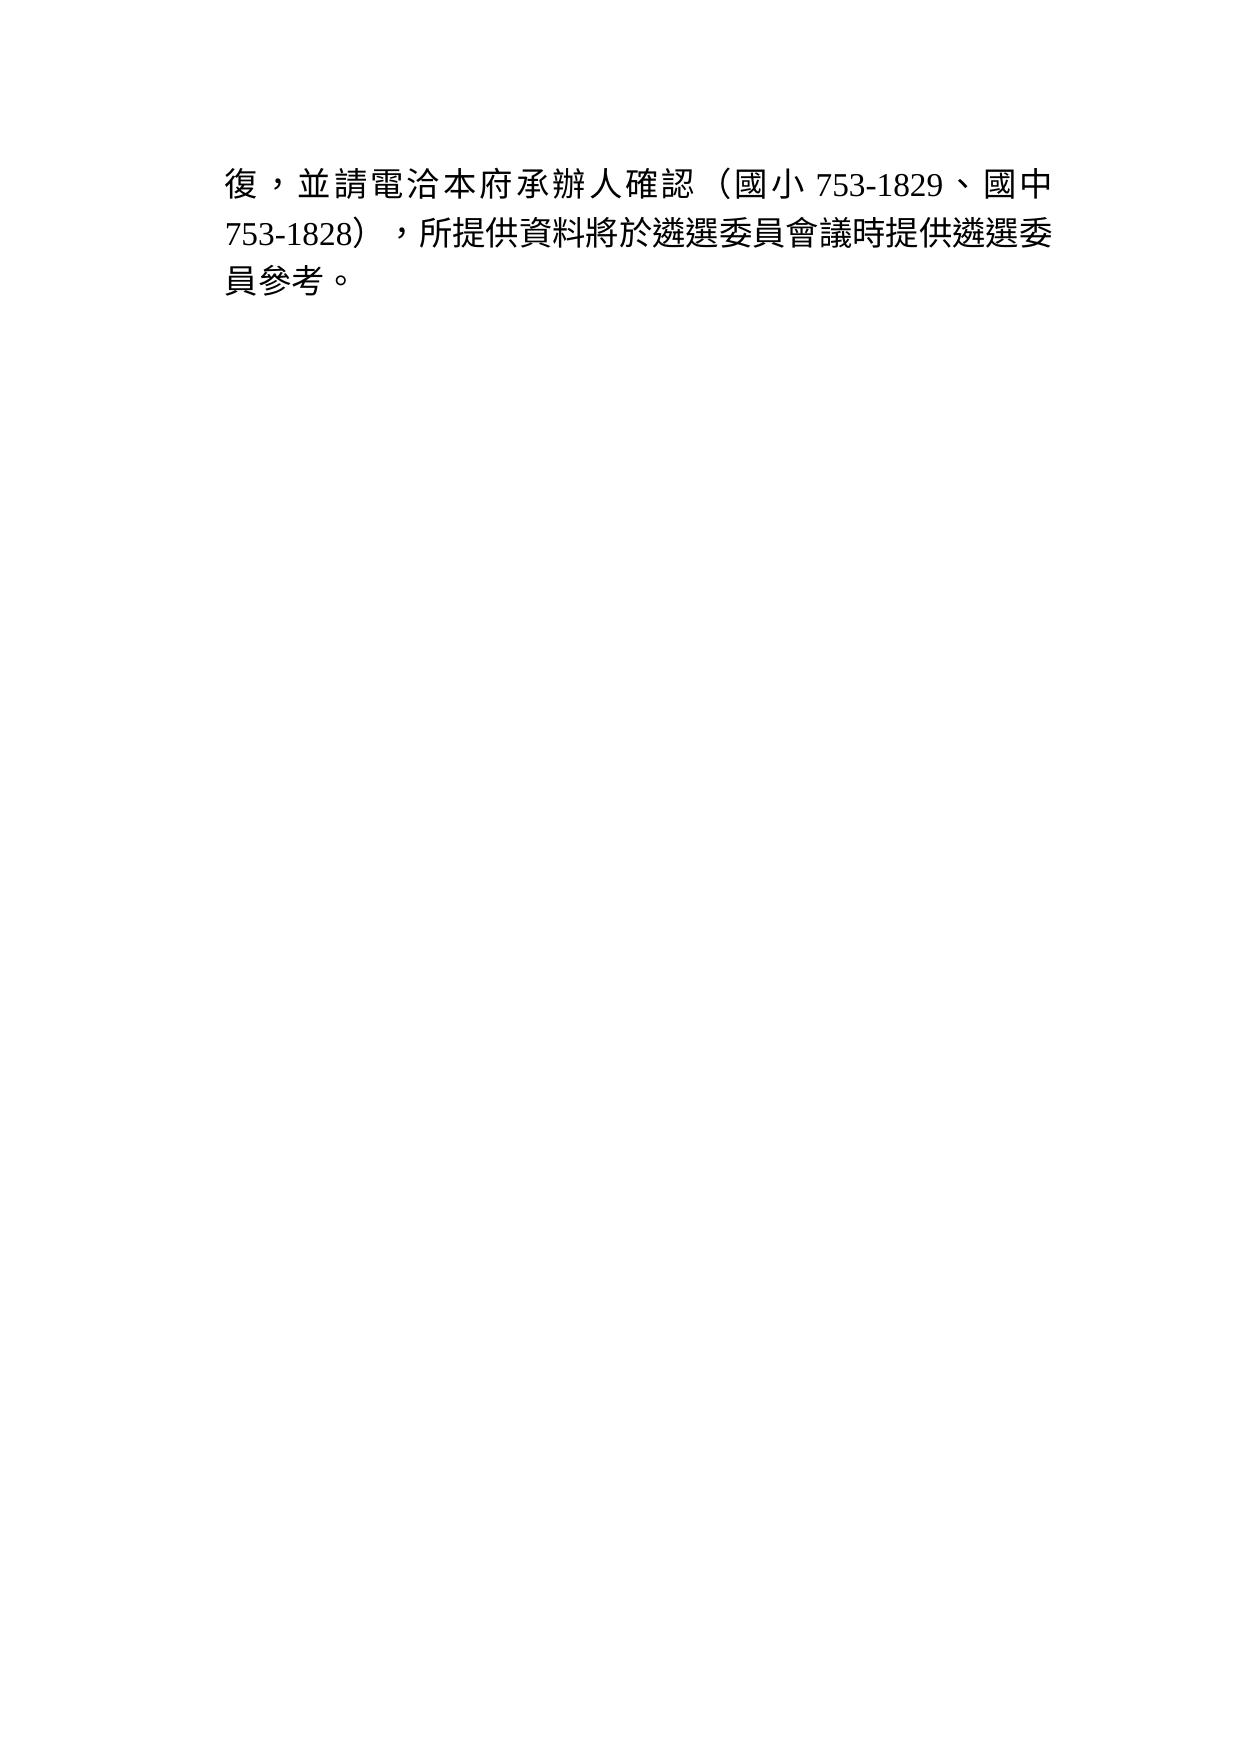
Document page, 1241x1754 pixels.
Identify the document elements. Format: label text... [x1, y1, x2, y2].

text 復，並請電洽本府承辦人確認（國小753-1829、國中753-1828），所提供資料將於遴選委員會議時提供遴選委員參考。 [187, 158, 1053, 303]
